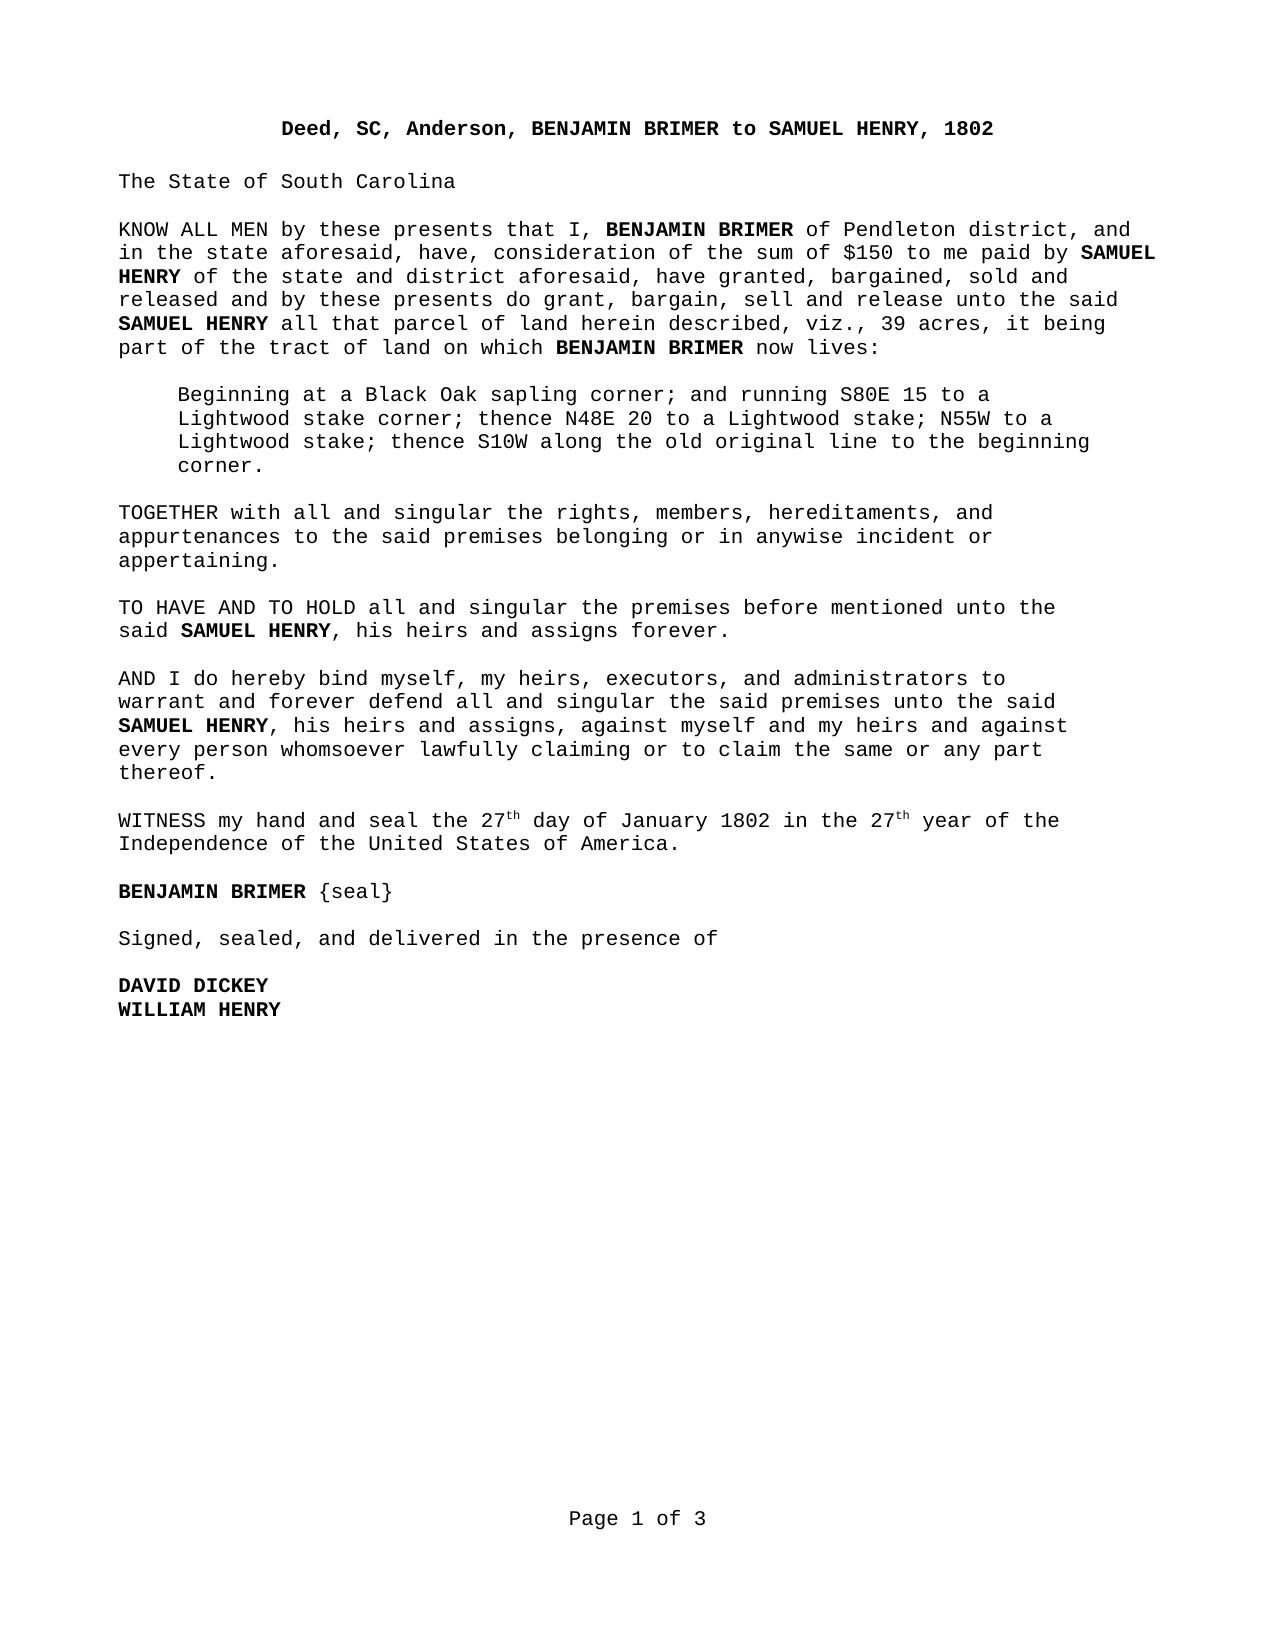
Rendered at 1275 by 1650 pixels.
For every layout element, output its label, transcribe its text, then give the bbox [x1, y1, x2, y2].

text AND I do hereby bind myself, my heirs, executors, and administrators to warrant and forever defend all and singular the said premises unto the said SAMUEL HENRY, his heirs and assigns, against myself and my heirs and against every person whomsoever lawfully claiming or to claim the same or any part thereof. [118, 668, 1098, 786]
text TO HAVE AND TO HOLD all and singular the premises before mentioned unto the said SAMUEL HENRY, his heirs and assigns forever. [118, 597, 1098, 644]
text Beginning at a Black Oak sapling corner; and running S80E 15 to a Lightwood stake corner; thence N48E 20 to a Lightwood stake; N55W to a Lightwood stake; thence S10W along the old original line to the beginning corner. [177, 384, 1098, 479]
text TOGETHER with all and singular the rights, members, hereditaments, and appurtenances to the said premises belonging or in anywise incident or appertaining. [118, 502, 1098, 573]
text KNOW ALL MEN by these presents that I, BENJAMIN BRIMER of Pendleton district, and in the state aforesaid, have, consideration of the sum of $150 to me paid by SAMUEL HENRY of the state and district aforesaid, have granted, bargained, sold and released and by these presents do grant, bargain, sell and release unto the said SAMUEL HENRY all that parcel of land herein described, viz., 39 acres, it being part of the tract of land on which BENJAMIN BRIMER now lives: [118, 218, 1157, 360]
text BENJAMIN BRIMER {seal} [118, 881, 1098, 904]
text The State of South Carolina [118, 171, 1157, 195]
text WILLIAM HENRY [118, 999, 1098, 1022]
text WITNESS my hand and seal the 27th day of January 1802 in the 27th year of the Independence of the United States of America. [118, 810, 1098, 857]
text DAVID DICKEY [118, 975, 1098, 999]
text Signed, sealed, and delivered in the presence of [118, 928, 1098, 952]
